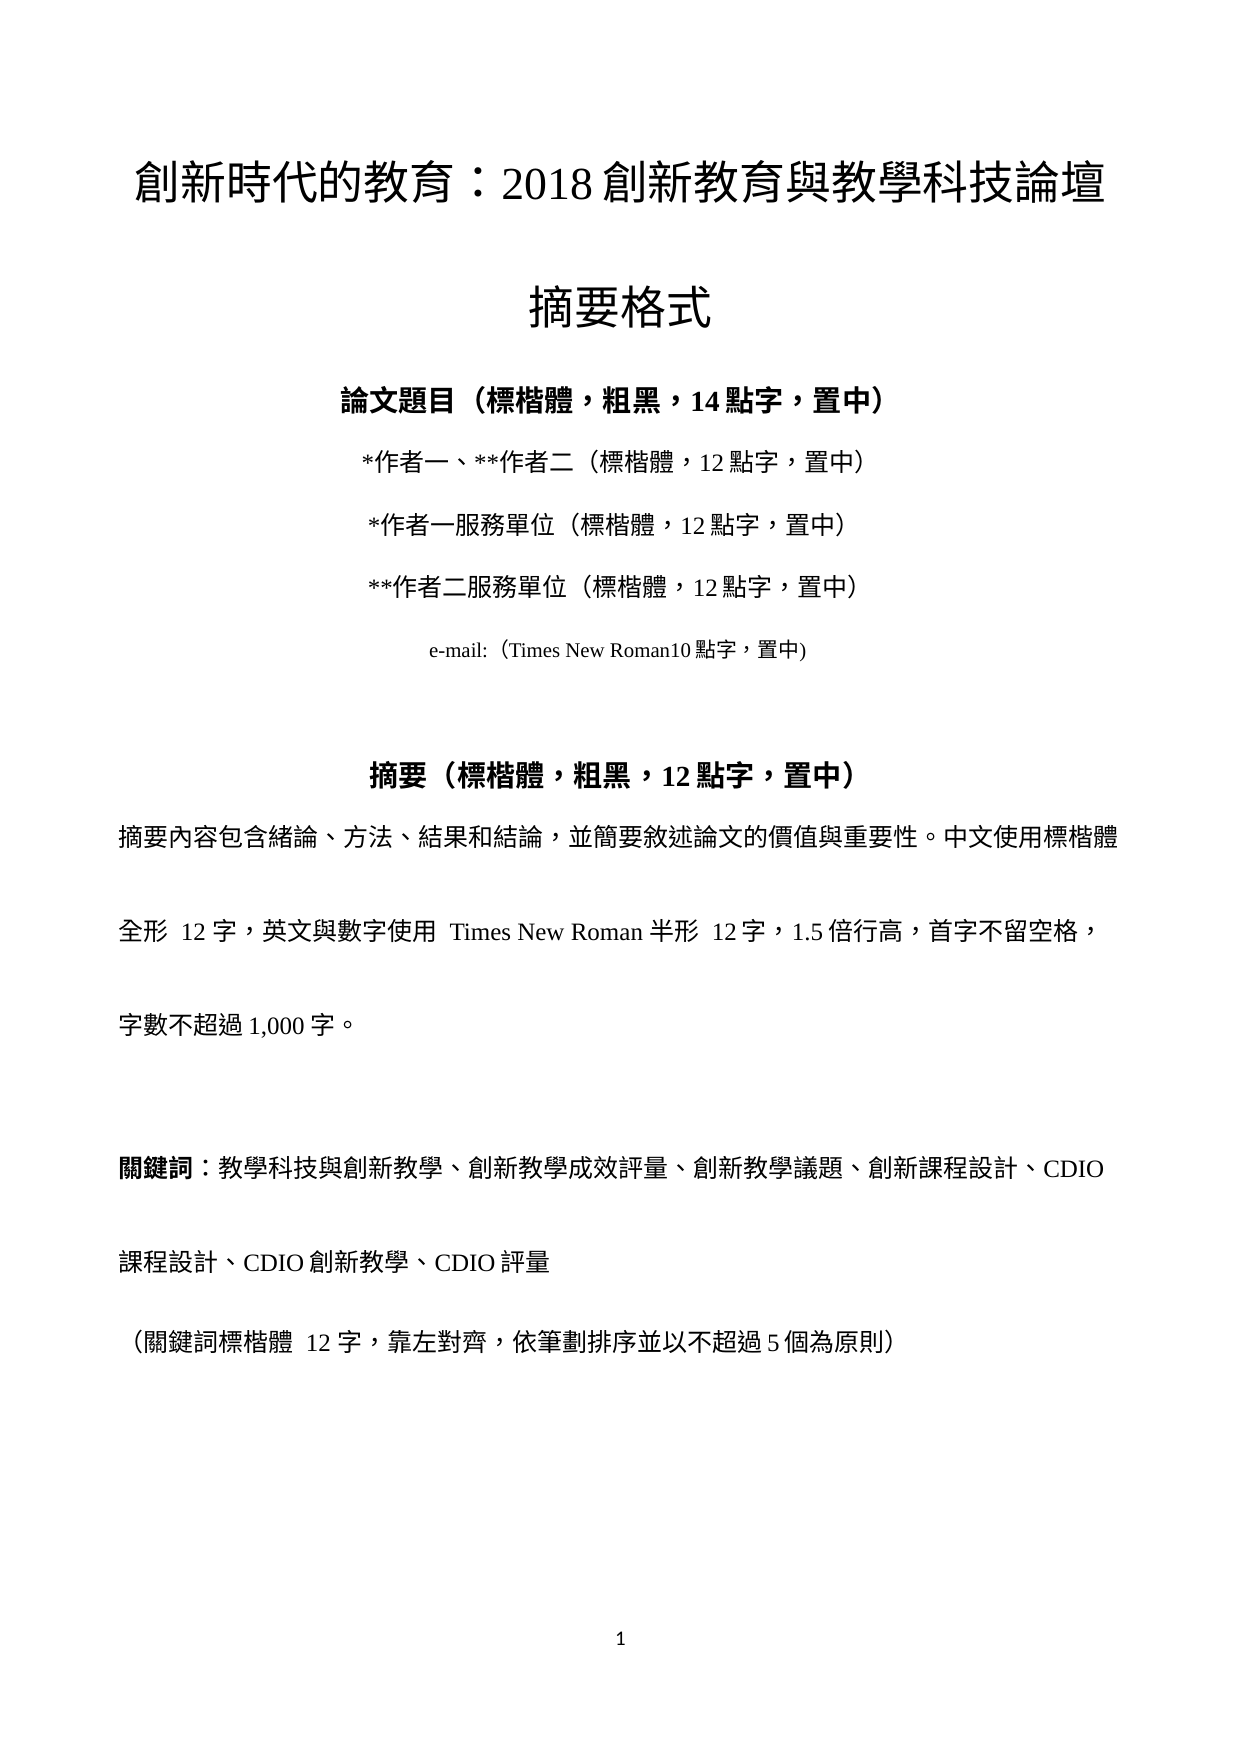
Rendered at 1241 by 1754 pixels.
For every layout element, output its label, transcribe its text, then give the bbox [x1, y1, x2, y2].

text 關鍵詞：教學科技與創新教學、創新教學成效評量、創新教學議題、創新課程設計、CDIO課程設計、CDIO創新教學、CDIO評量 [118, 1125, 1122, 1281]
text **作者二服務單位（標楷體，12點字，置中） [118, 544, 1122, 607]
text 摘要（標楷體，粗黑，12點字，置中） [118, 732, 1122, 794]
text 創新時代的教育：2018創新教育與教學科技論壇摘要格式 [118, 107, 1122, 357]
text *作者一、**作者二（標楷體，12點字，置中） [118, 419, 1122, 482]
text *作者一服務單位（標楷體，12點字，置中） [118, 482, 1122, 544]
text 摘要內容包含緒論、方法、結果和結論，並簡要敘述論文的價值與重要性。中文使用標楷體全形 12 字，英文與數字使用 Times New Roman 半形 12字，1.5倍行高，首字不留空格，字數不超過1,000 字。 [118, 794, 1122, 1044]
text （關鍵詞標楷體 12 字，靠左對齊，依筆劃排序並以不超過5個為原則） [118, 1299, 1122, 1362]
text e-mail:（Times New Roman10點字，置中) [118, 607, 1122, 669]
text 論文題目（標楷體，粗黑，14點字，置中） [118, 357, 1122, 419]
